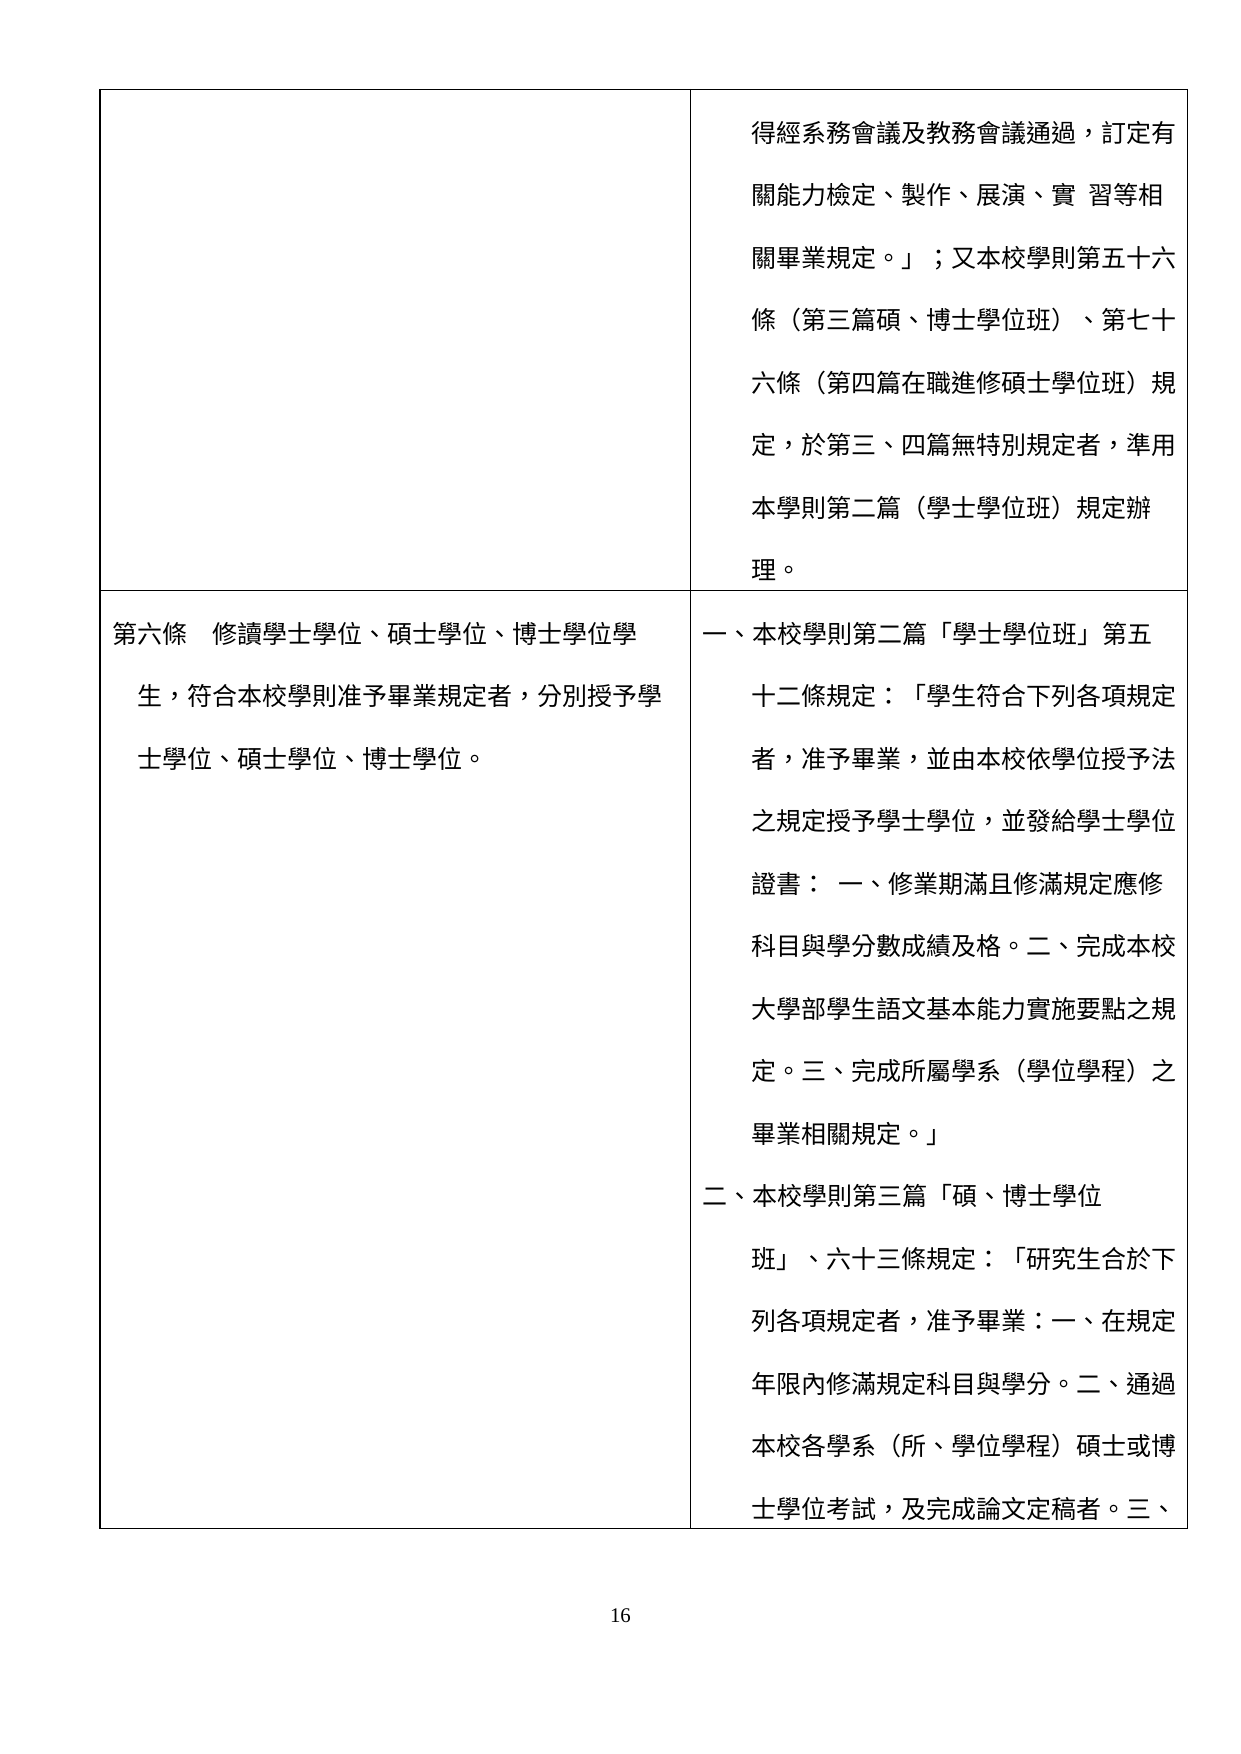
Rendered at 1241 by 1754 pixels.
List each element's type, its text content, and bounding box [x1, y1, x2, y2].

table_cell 一、本校學則第二篇「學士學位班」第五十二條規定：「學生符合下列各項規定者，准予畢業，並由本校依學位授予法之規定授予學士學位，並發給學士學位證書： 一、修業期滿且修滿規定應修科目與學分數成績及格。二、完成本校大學部學生語文基本能力實施要點之規定。三、完成所屬學系（學位學程）之畢業相關規定。」 二、本校學則第三篇「碩、博士學位班」、六十三條規定：「研究生合於下列各項規定者，准予畢業：一、在規定年限內修滿規定科目與學分。二、通過本校各學系（所、學位學程）碩士或博士學位考試，及完成論文定稿者。三、 [691, 591, 1187, 1528]
table_cell 第六條 修讀學士學位、碩士學位、博士學位學生，符合本校學則准予畢業規定者，分別授予學士學位、碩士學位、博士學位。 [101, 591, 690, 1528]
table_cell [101, 90, 690, 590]
table_cell 得經系務會議及教務會議通過，訂定有關能力檢定、製作、展演、實 習等相關畢業規定。」；又本校學則第五十六條（第三篇碩、博士學位班）、第七十六條（第四篇在職進修碩士學位班）規定，於第三、四篇無特別規定者，準用本學則第二篇（學士學位班）規定辦理。 [691, 90, 1187, 590]
